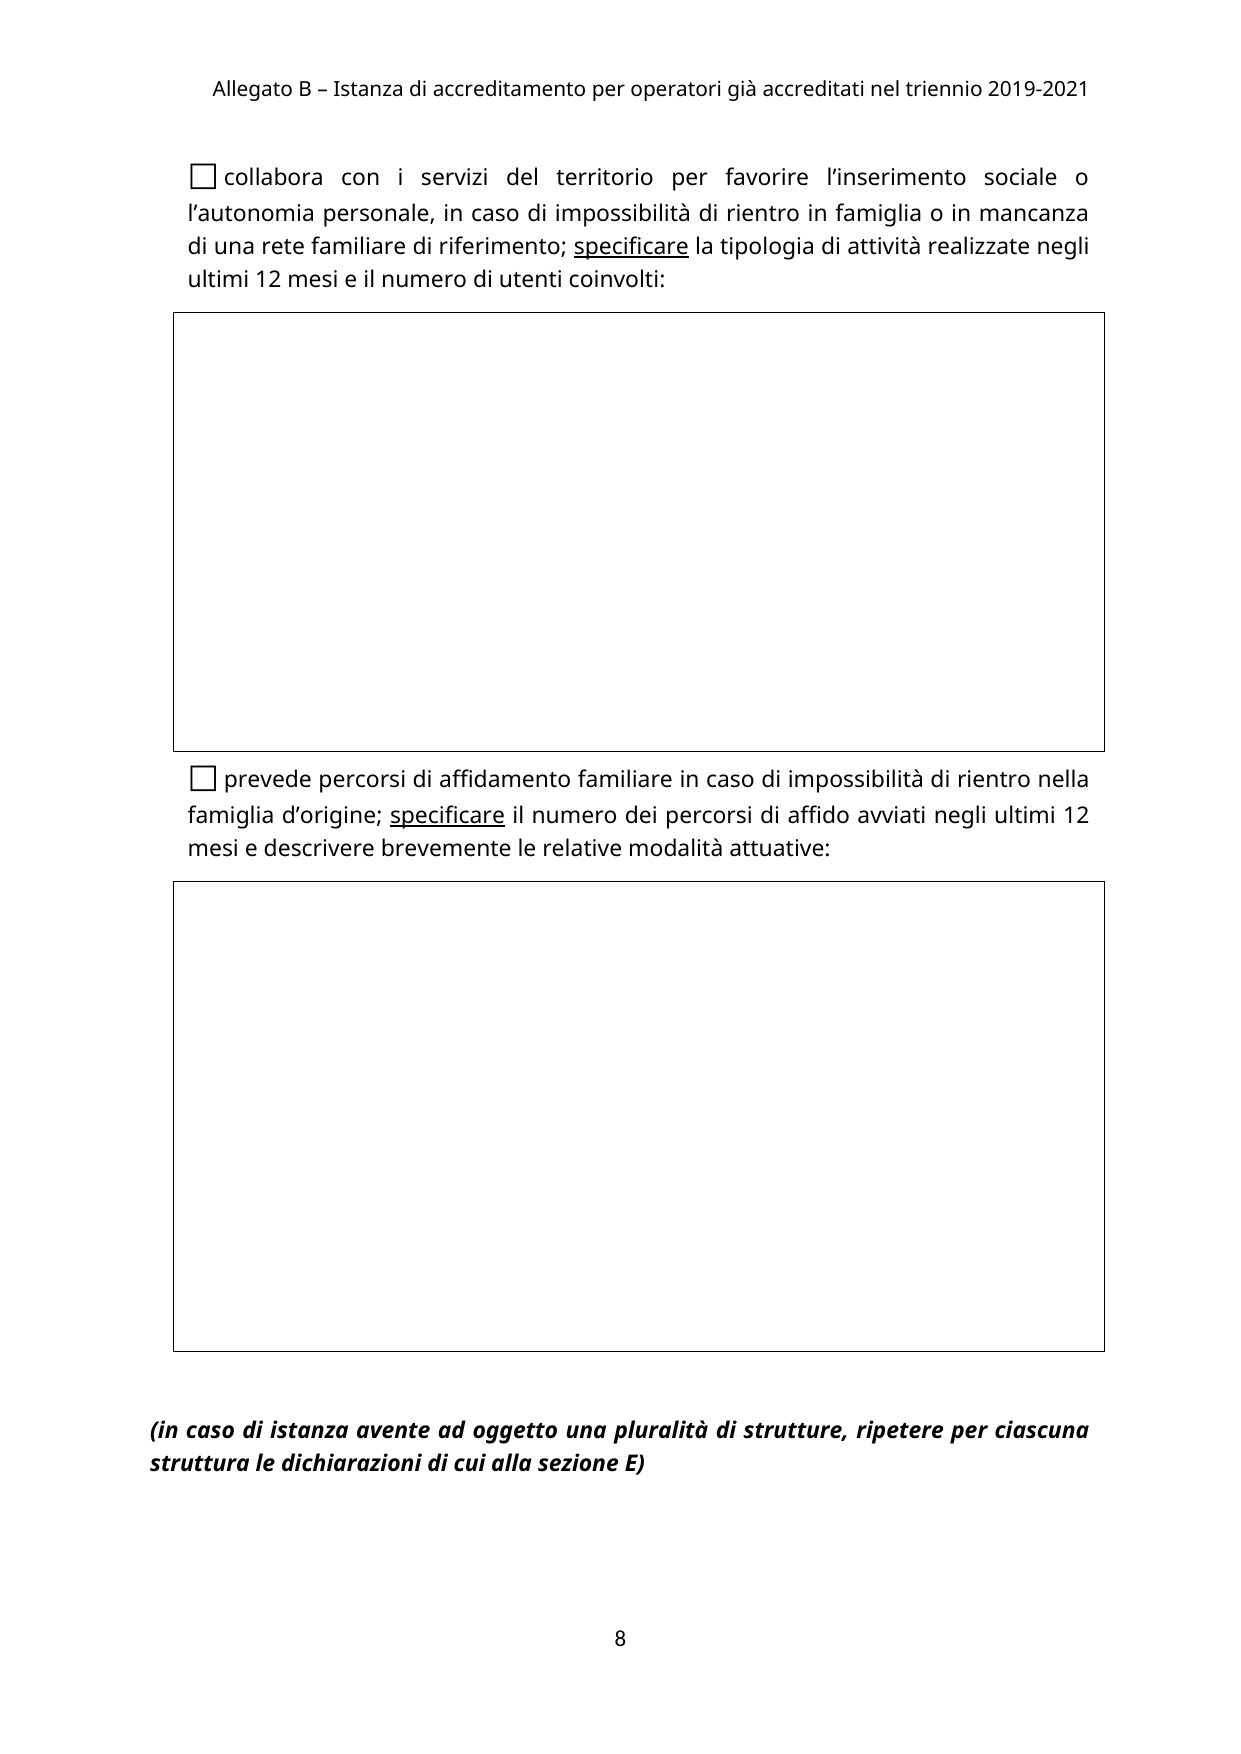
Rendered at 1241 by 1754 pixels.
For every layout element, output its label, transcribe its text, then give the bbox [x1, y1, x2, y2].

table_header [174, 882, 1104, 1351]
list □ prevede percorsi di affidamento familiare in caso di impossibilità di rientro nella famiglia d’origine; specificare il numero dei percorsi di affido avviati negli ultimi 12 mesi e descrivere brevemente le relative modalità attuative: [187, 752, 1090, 863]
table_header [174, 313, 1104, 751]
text (in caso di istanza avente ad oggetto una pluralità di strutture, ripetere per ciascuna struttura le dichiarazioni di cui alla sezione E) [150, 1414, 1090, 1478]
list □ collabora con i servizi del territorio per favorire l’inserimento sociale o l’autonomia personale, in caso di impossibilità di rientro in famiglia o in mancanza di una rete familiare di riferimento; specificare la tipologia di attività realizzate negli ultimi 12 mesi e il numero di utenti coinvolti: [187, 150, 1090, 294]
